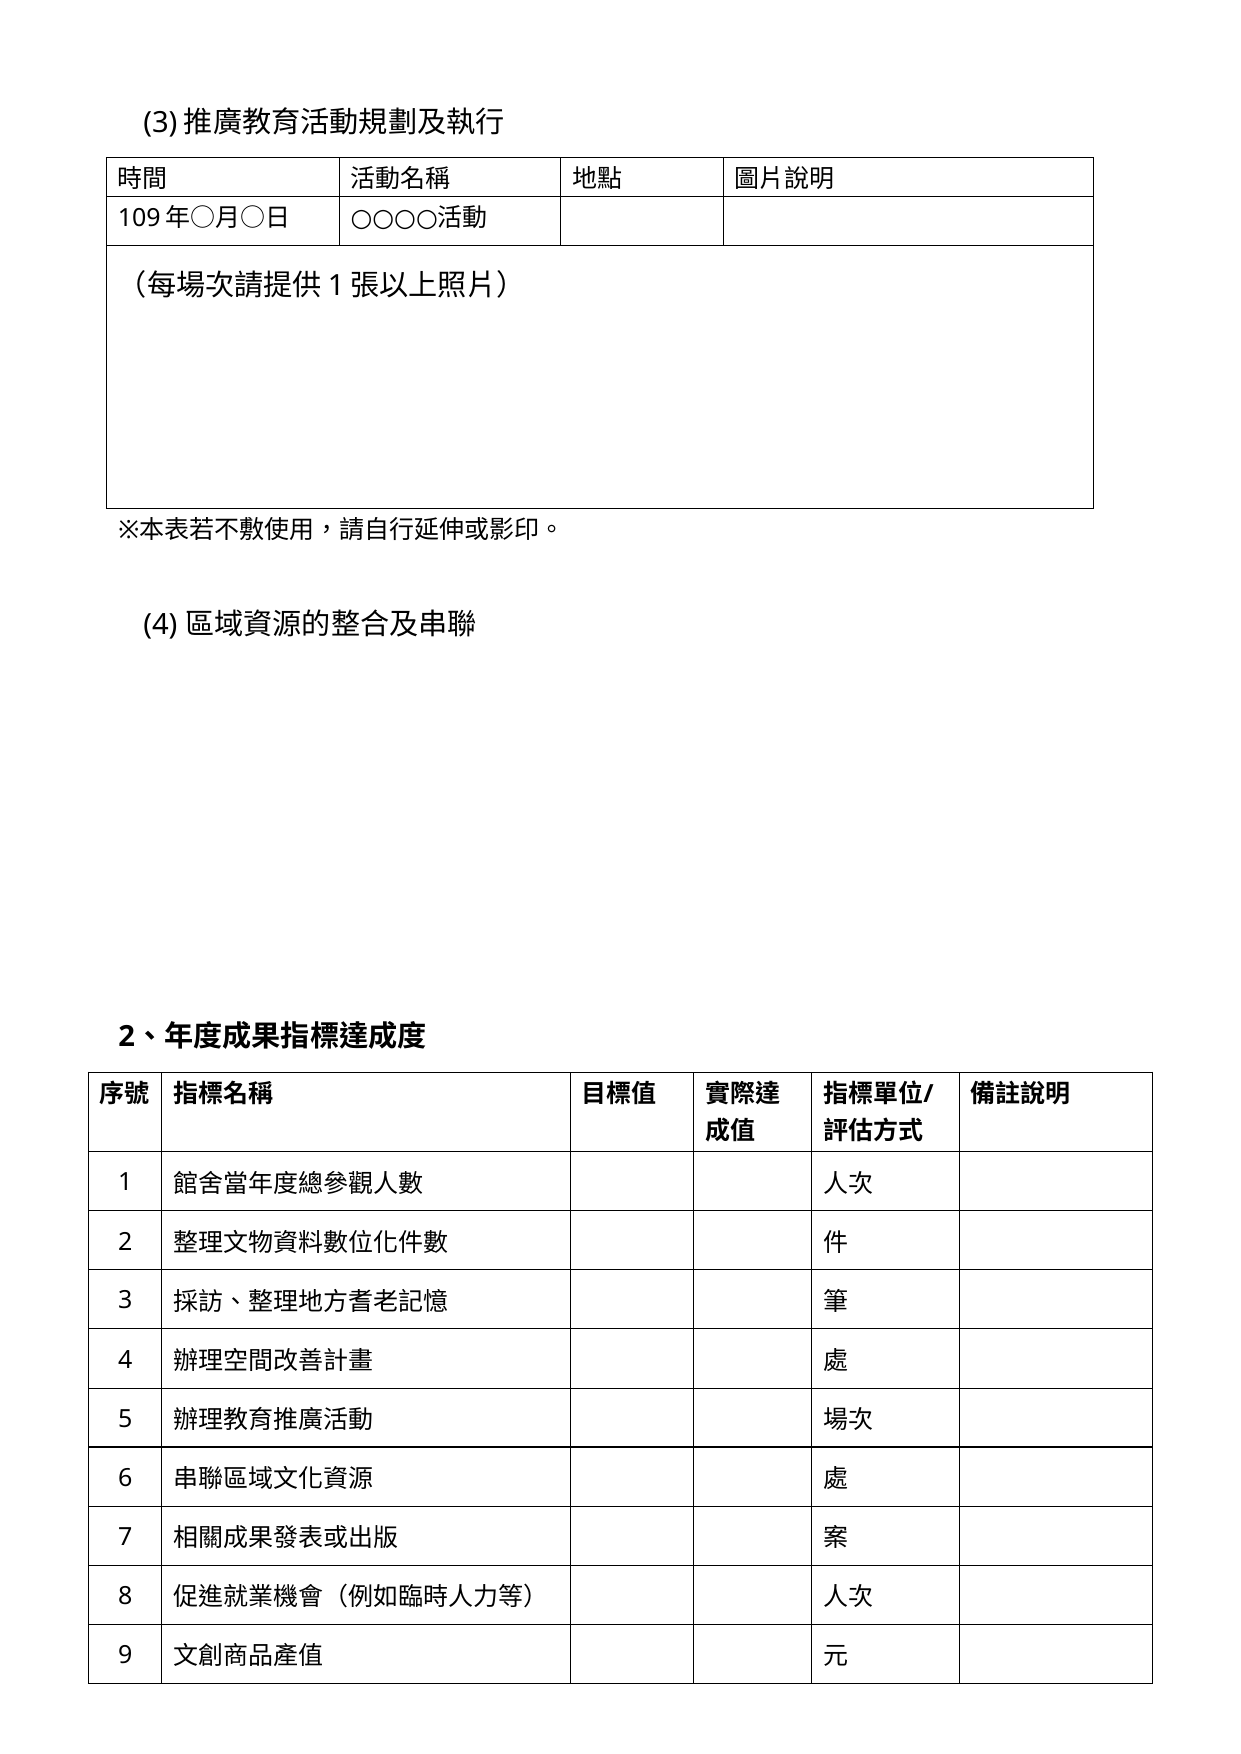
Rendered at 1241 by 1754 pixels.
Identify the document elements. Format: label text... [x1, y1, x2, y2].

table_cell [694, 1566, 811, 1624]
table_cell 109年○月○日 [107, 197, 339, 244]
table_cell 採訪、整理地方耆老記憶 [162, 1270, 570, 1328]
table_cell [694, 1389, 811, 1446]
table_cell [571, 1211, 693, 1269]
table_header 地點 [561, 158, 723, 196]
table_cell 案 [812, 1507, 959, 1564]
table_cell 辦理教育推廣活動 [162, 1389, 570, 1446]
table_cell [694, 1211, 811, 1269]
table_cell 場次 [812, 1389, 959, 1446]
table_cell [694, 1270, 811, 1328]
table_cell [960, 1389, 1152, 1446]
table_cell 串聯區域文化資源 [162, 1448, 570, 1506]
table_cell 4 [89, 1329, 161, 1387]
table_cell [694, 1507, 811, 1564]
table_cell 3 [89, 1270, 161, 1328]
table_cell [960, 1329, 1152, 1387]
text 2、年度成果指標達成度 [118, 997, 1122, 1072]
table_cell [960, 1270, 1152, 1328]
table_cell 2 [89, 1211, 161, 1269]
table_cell [571, 1389, 693, 1446]
table_cell [571, 1625, 693, 1683]
table_cell 人次 [812, 1152, 959, 1210]
table_cell [571, 1448, 693, 1506]
table_cell 5 [89, 1389, 161, 1446]
table_cell 筆 [812, 1270, 959, 1328]
table_cell [571, 1507, 693, 1564]
table_cell [571, 1566, 693, 1624]
table_cell [960, 1507, 1152, 1564]
table_cell [960, 1448, 1152, 1506]
table_header 活動名稱 [340, 158, 560, 196]
table_cell 6 [89, 1448, 161, 1506]
table_cell 整理文物資料數位化件數 [162, 1211, 570, 1269]
table_cell [960, 1566, 1152, 1624]
table_header 指標名稱 [162, 1073, 570, 1151]
table_cell 相關成果發表或出版 [162, 1507, 570, 1564]
table_cell 促進就業機會（例如臨時人力等） [162, 1566, 570, 1624]
table_cell [960, 1211, 1152, 1269]
table_header 實際達成值 [694, 1073, 811, 1151]
table_cell [724, 197, 1093, 244]
text (3) 推廣教育活動規劃及執行 [143, 82, 1122, 157]
table_cell 館舍當年度總參觀人數 [162, 1152, 570, 1210]
table_cell [694, 1448, 811, 1506]
table_cell 處 [812, 1329, 959, 1387]
table_header 備註說明 [960, 1073, 1152, 1151]
table_cell 文創商品產值 [162, 1625, 570, 1683]
text ※本表若不敷使用，請自行延伸或影印。 [118, 509, 1122, 547]
table_header 序號 [89, 1073, 161, 1151]
table_cell ○○○○活動 [340, 197, 560, 244]
table_header 時間 [107, 158, 339, 196]
table_cell 8 [89, 1566, 161, 1624]
table_header 目標值 [571, 1073, 693, 1151]
table_cell 處 [812, 1448, 959, 1506]
table_cell [561, 197, 723, 244]
table_cell 人次 [812, 1566, 959, 1624]
table_cell [960, 1152, 1152, 1210]
table_header 指標單位/評估方式 [812, 1073, 959, 1151]
table_cell [571, 1270, 693, 1328]
table_cell 9 [89, 1625, 161, 1683]
table_header 圖片說明 [724, 158, 1093, 196]
table_cell [571, 1152, 693, 1210]
table_cell [960, 1625, 1152, 1683]
table_cell 7 [89, 1507, 161, 1564]
table_cell [571, 1329, 693, 1387]
table_cell 1 [89, 1152, 161, 1210]
table_cell （每場次請提供1張以上照片） [107, 246, 1093, 508]
table_cell [694, 1152, 811, 1210]
table_cell 元 [812, 1625, 959, 1683]
table_cell [694, 1625, 811, 1683]
table_cell 件 [812, 1211, 959, 1269]
table_cell 辦理空間改善計畫 [162, 1329, 570, 1387]
table_cell [694, 1329, 811, 1387]
text (4) 區域資源的整合及串聯 [143, 584, 1122, 659]
